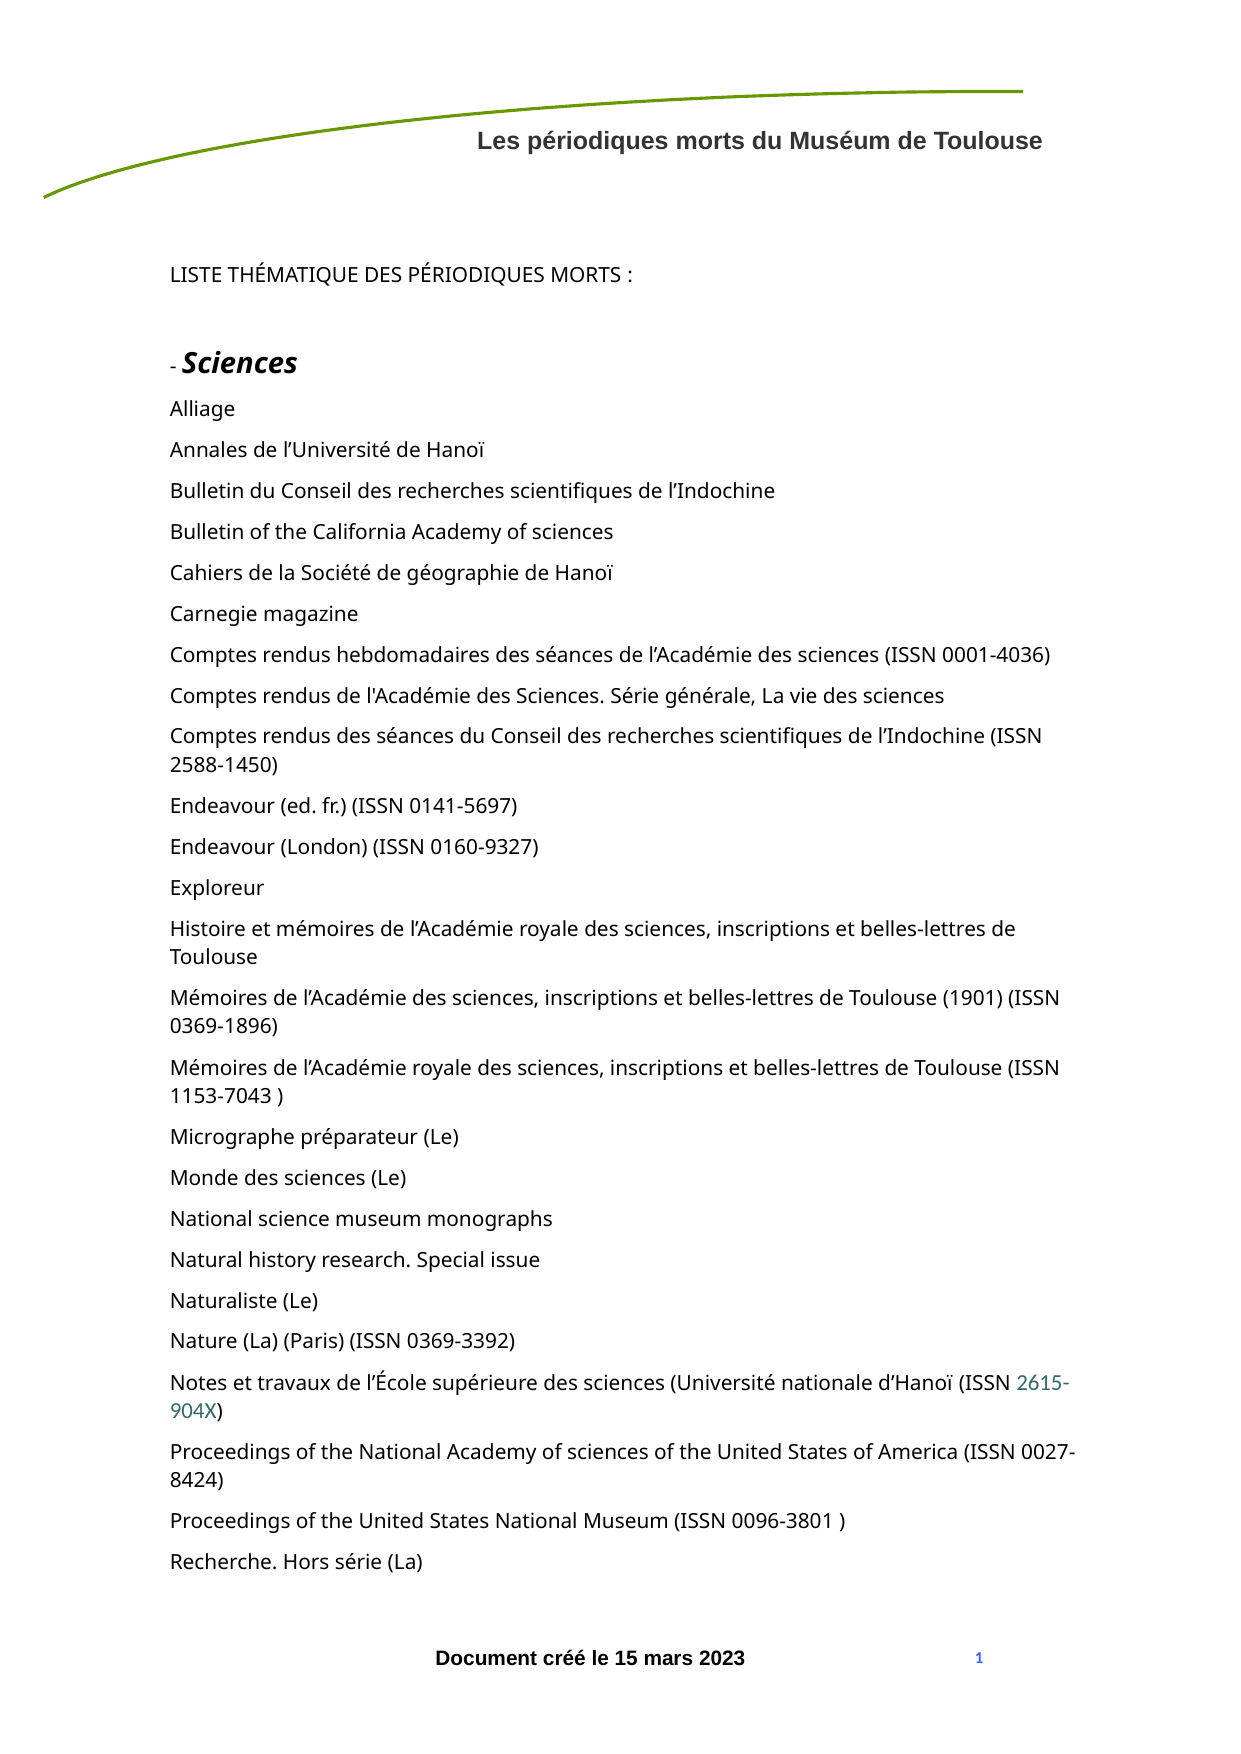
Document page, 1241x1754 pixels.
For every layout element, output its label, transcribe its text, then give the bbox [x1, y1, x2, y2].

text Annales de l’Université de Hanoï [169, 435, 1087, 463]
text LISTE THÉMATIQUE DES PÉRIODIQUES MORTS : [169, 260, 1087, 288]
list Proceedings of the National Academy of sciences of the United States of America (ISSN 0027-8424) [169, 1437, 1087, 1494]
text Exploreur [169, 873, 1087, 901]
list Proceedings of the United States National Museum (ISSN 0096-3801 ) [169, 1506, 1087, 1535]
text Carnegie magazine [169, 599, 1087, 627]
text Alliage [169, 394, 1087, 423]
text Endeavour (London) (ISSN 0160-9327) [169, 832, 1087, 860]
text Endeavour (ed. fr.) (ISSN 0141-5697) [169, 791, 1087, 819]
list Histoire et mémoires de l’Académie royale des sciences, inscriptions et belles-lettres de Toulouse [169, 914, 1087, 971]
text National science museum monographs [169, 1204, 1087, 1232]
list Notes et travaux de l’École supérieure des sciences (Université nationale d’Hanoï (ISSN 2615-904X) [169, 1368, 1087, 1424]
text Comptes rendus des séances du Conseil des recherches scientifiques de l’Indochine (ISSN 2588-1450) [169, 722, 1087, 778]
text Naturaliste (Le) [169, 1286, 1087, 1314]
text Cahiers de la Société de géographie de Hanoï [169, 558, 1087, 586]
text Micrographe préparateur (Le) [169, 1122, 1087, 1150]
text Monde des sciences (Le) [169, 1163, 1087, 1191]
text - Sciences [169, 342, 1087, 382]
text Comptes rendus de l'Académie des Sciences. Série générale, La vie des sciences [169, 681, 1087, 709]
text Nature (La) (Paris) (ISSN 0369-3392) [169, 1327, 1087, 1355]
text Comptes rendus hebdomadaires des séances de l’Académie des sciences (ISSN 0001-4036) [169, 640, 1087, 668]
text Bulletin du Conseil des recherches scientifiques de l’Indochine [169, 476, 1087, 504]
list Recherche. Hors série (La) [169, 1547, 1087, 1576]
list Mémoires de l’Académie royale des sciences, inscriptions et belles-lettres de Toulouse (ISSN 1153-7043 ) [169, 1053, 1087, 1109]
text Bulletin of the California Academy of sciences [169, 517, 1087, 545]
text Natural history research. Special issue [169, 1245, 1087, 1273]
list Mémoires de l’Académie des sciences, inscriptions et belles-lettres de Toulouse (1901) (ISSN 0369-1896) [169, 983, 1087, 1040]
